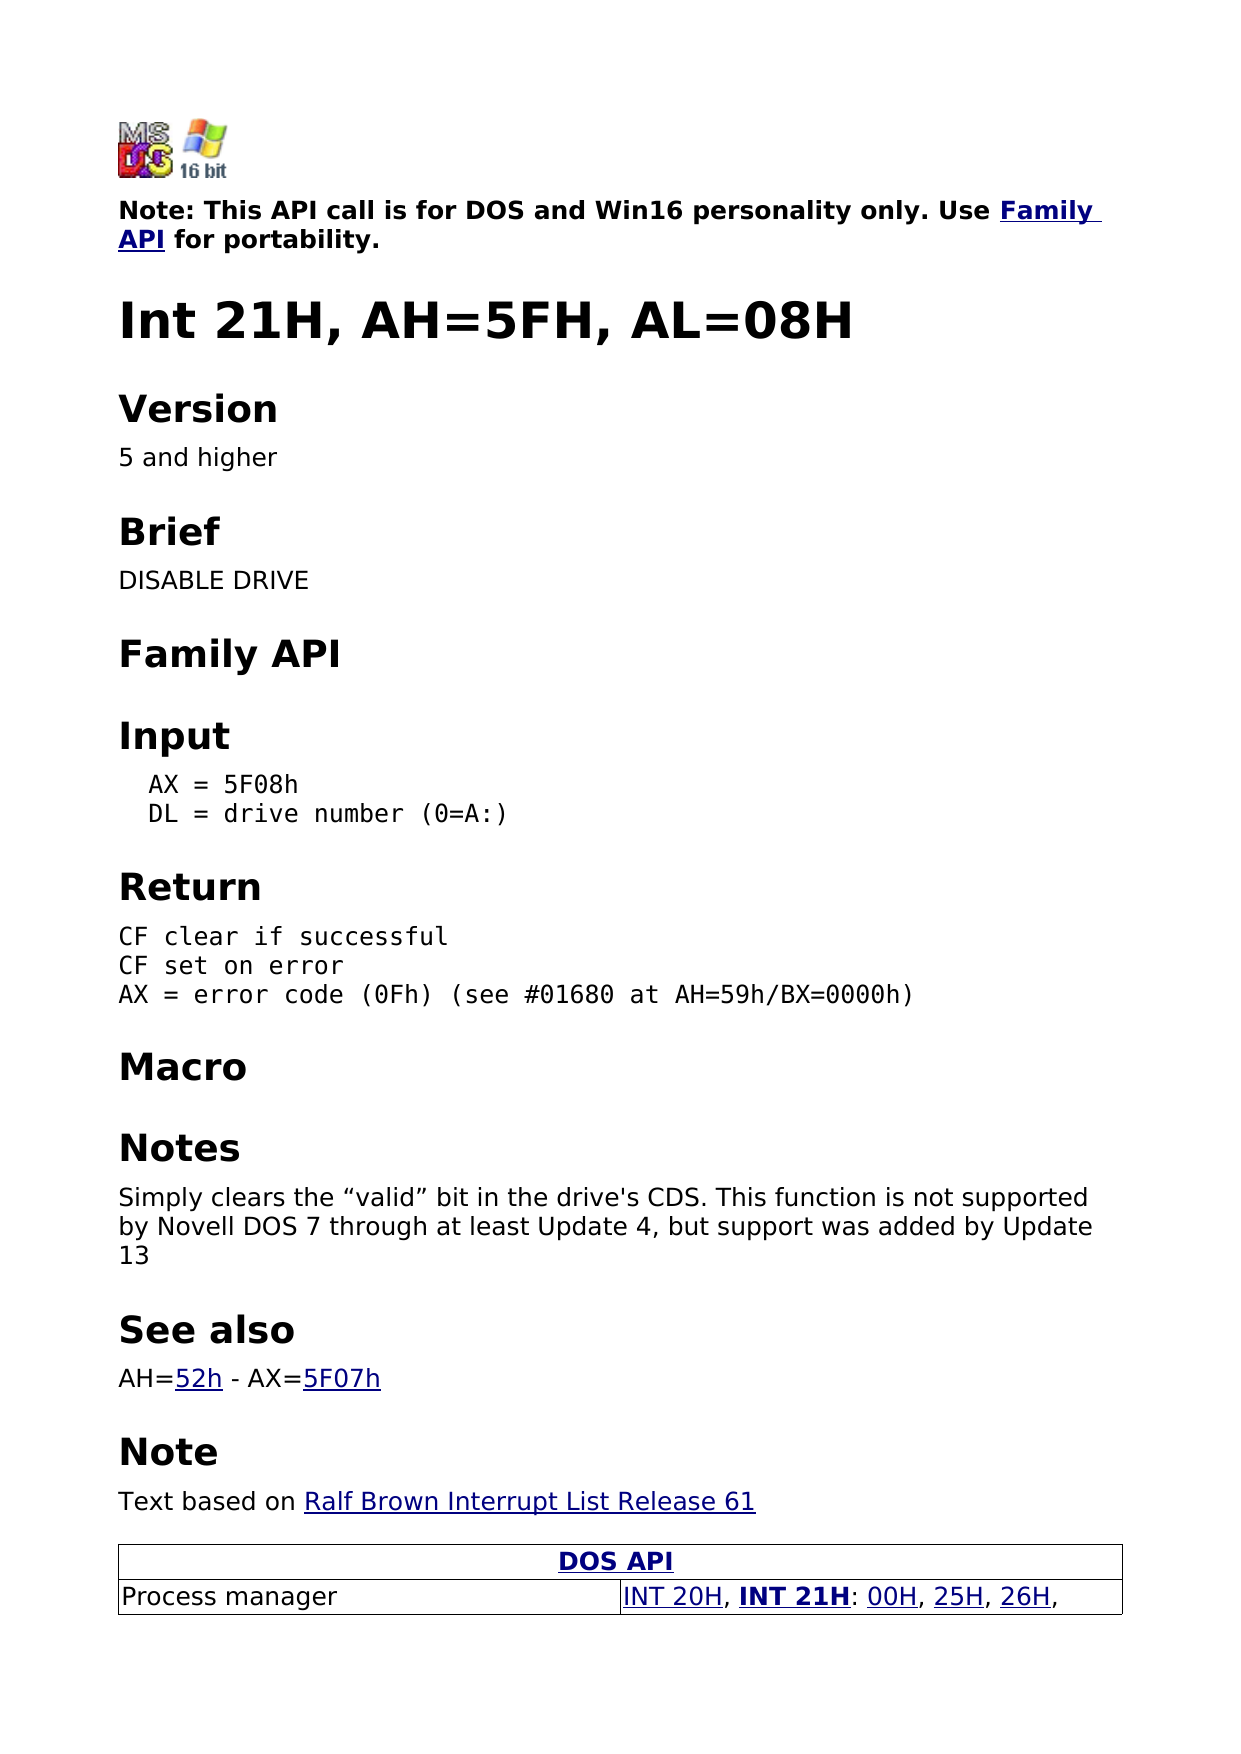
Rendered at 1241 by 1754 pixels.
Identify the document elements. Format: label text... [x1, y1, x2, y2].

text 5 and higher [118, 444, 1122, 473]
picture [118, 122, 173, 178]
text AX = 5F08h DL = drive number (0=A:) [118, 770, 1122, 829]
text Simply clears the “valid” bit in the drive's CDS. This function is not supported by Novell DOS 7 through at least Update 4, but support was added by Update 13 [118, 1183, 1122, 1271]
text CF clear if successful CF set on error AX = error code (0Fh) (see #01680 at AH=59h/BX=0000h) [118, 922, 1122, 1009]
subtitle Family API [118, 633, 1122, 677]
text Text based on Ralf Brown Interrupt List Release 61 [118, 1487, 1122, 1516]
picture [180, 118, 228, 178]
text DISABLE DRIVE [118, 566, 1122, 596]
subtitle Brief [118, 510, 1122, 554]
subtitle Macro [118, 1046, 1122, 1089]
subtitle Version [118, 387, 1122, 431]
text AH=52h - AX=5F07h [118, 1364, 1122, 1393]
table_cell Process manager [119, 1580, 620, 1614]
table_header DOS API [119, 1545, 1122, 1579]
subtitle Note [118, 1431, 1122, 1475]
subtitle Input [118, 714, 1122, 758]
subtitle Return [118, 866, 1122, 909]
subtitle Int 21H, AH=5FH, AL=08H [118, 292, 1122, 350]
text Note: This API call is for DOS and Win16 personality only. Use Family API for portability. [118, 196, 1122, 254]
table_cell INT 20H, INT 21H: 00H, 25H, 26H, [621, 1580, 1122, 1614]
subtitle See also [118, 1308, 1122, 1352]
subtitle Notes [118, 1127, 1122, 1171]
